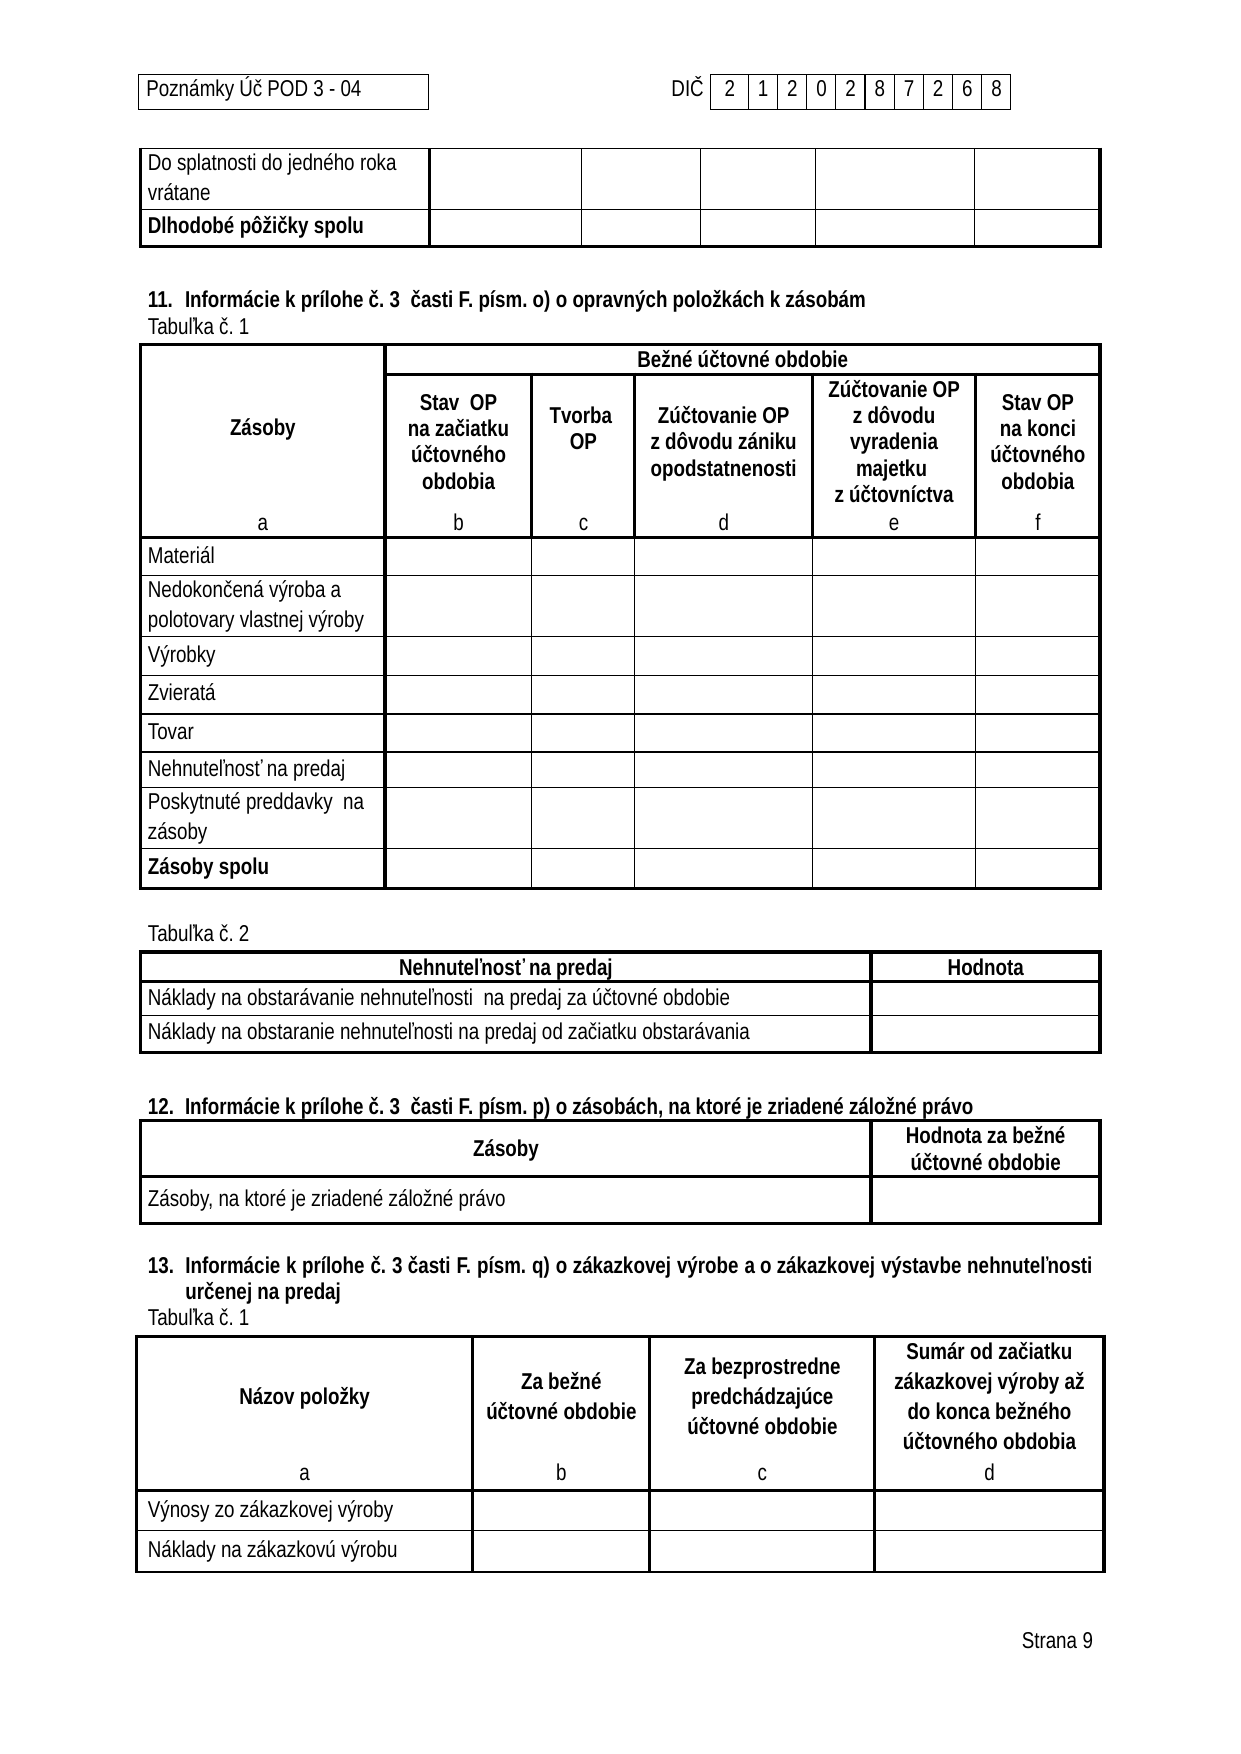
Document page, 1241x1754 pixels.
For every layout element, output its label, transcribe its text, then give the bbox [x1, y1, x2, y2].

title Informácie k prílohe č. 3 časti F. písm. p) o zásobách, na ktoré je zriadené záložné právo [148, 1093, 1093, 1119]
table_cell e [814, 508, 974, 536]
table_cell [651, 1531, 873, 1571]
table_cell [976, 715, 1098, 751]
table_cell [813, 539, 975, 575]
table_cell b [474, 1459, 648, 1489]
table_cell [532, 753, 634, 787]
table_cell [976, 676, 1098, 713]
table_cell [976, 539, 1098, 575]
table_cell Zúčtovanie OP z dôvodu zániku opodstatnenosti [636, 376, 811, 507]
table_cell [635, 788, 812, 848]
text Tabuľka č. 1 [148, 313, 1093, 339]
table_cell [873, 1178, 1098, 1222]
table_cell [873, 1016, 1098, 1051]
table_cell [813, 788, 975, 848]
table_header Nehnuteľnosť na predaj [142, 954, 869, 980]
table_cell [387, 788, 531, 848]
table_cell [635, 576, 812, 636]
table_cell [976, 753, 1098, 787]
table_cell [976, 849, 1098, 887]
table_cell [635, 849, 812, 887]
table_cell c [651, 1459, 873, 1489]
table_cell [635, 715, 812, 751]
table_cell [876, 1531, 1102, 1571]
table_cell [474, 1531, 648, 1571]
table_cell a [138, 1459, 471, 1489]
table_cell [532, 788, 634, 848]
table_header Názov položky [138, 1338, 471, 1458]
table_cell Výnosy zo zákazkovej výroby [138, 1492, 471, 1530]
table_cell [532, 676, 634, 713]
table_cell Zúčtovanie OP z dôvodu vyradenia majetku z účtovníctva [814, 376, 974, 507]
table_cell Náklady na zákazkovú výrobu [138, 1531, 471, 1571]
table_cell [816, 210, 974, 244]
table_cell [813, 637, 975, 674]
table_cell Do splatnosti do jedného roka vrátane [142, 149, 428, 209]
table_cell [701, 149, 815, 209]
table_cell Tovar [142, 715, 383, 751]
table_cell [813, 715, 975, 751]
table_cell [635, 676, 812, 713]
table_cell [532, 576, 634, 636]
table_cell [813, 849, 975, 887]
table_cell [532, 849, 634, 887]
table_cell Stav OP na konci účtovného obdobia [977, 376, 1098, 507]
table_cell [976, 788, 1098, 848]
table_cell [532, 715, 634, 751]
table_cell Náklady na obstarávanie nehnuteľnosti na predaj za účtovné obdobie [142, 983, 869, 1015]
table_cell f [977, 508, 1098, 536]
table_cell [701, 210, 815, 244]
table_cell [582, 210, 700, 244]
table_cell Zásoby spolu [142, 849, 383, 887]
table_cell d [636, 508, 811, 536]
table_header Za bežné účtovné obdobie [474, 1338, 648, 1458]
table_cell Zvieratá [142, 676, 383, 713]
table_cell [387, 637, 531, 674]
table_cell [532, 539, 634, 575]
table_cell [431, 210, 581, 244]
table_cell Náklady na obstaranie nehnuteľnosti na predaj od začiatku obstarávania [142, 1016, 869, 1051]
table_cell Materiál [142, 539, 383, 575]
table_header Sumár od začiatku zákazkovej výroby až do konca bežného účtovného obdobia [876, 1338, 1102, 1458]
table_cell [387, 849, 531, 887]
table_cell c [533, 508, 633, 536]
table_cell Zásoby, na ktoré je zriadené záložné právo [142, 1178, 869, 1222]
text Tabuľka č. 2 [148, 920, 1093, 946]
table_cell [975, 149, 1098, 209]
table_cell Dlhodobé pôžičky spolu [142, 210, 428, 244]
table_cell [975, 210, 1098, 244]
table_cell Nedokončená výroba a polotovary vlastnej výroby [142, 576, 383, 636]
table_cell d [876, 1459, 1102, 1489]
table_cell [582, 149, 700, 209]
table_cell [651, 1492, 873, 1530]
table_cell a [142, 508, 383, 536]
table_cell [813, 676, 975, 713]
table_cell [876, 1492, 1102, 1530]
table_header Za bezprostredne predchádzajúce účtovné obdobie [651, 1338, 873, 1458]
table_cell [873, 983, 1098, 1015]
table_cell [813, 753, 975, 787]
table_cell [976, 576, 1098, 636]
table_cell [635, 539, 812, 575]
table_cell Tvorba OP [533, 376, 633, 507]
text Tabuľka č. 1 [148, 1304, 1093, 1331]
table_cell [387, 539, 531, 575]
table_cell b [387, 508, 530, 536]
table_cell [976, 637, 1098, 674]
table_header Hodnota za bežné účtovné obdobie [873, 1122, 1098, 1175]
table_cell Nehnuteľnosť na predaj [142, 753, 383, 787]
title Informácie k prílohe č. 3 časti F. písm. q) o zákazkovej výrobe a o zákazkovej výstavbe nehnuteľnosti určenej na predaj [148, 1252, 1093, 1304]
table_cell Výrobky [142, 637, 383, 674]
table_cell [635, 753, 812, 787]
table_header Zásoby [142, 1122, 869, 1175]
table_cell [474, 1492, 648, 1530]
table_cell Poskytnuté preddavky na zásoby [142, 788, 383, 848]
table_header Bežné účtovné obdobie [387, 346, 1098, 372]
title Informácie k prílohe č. 3 časti F. písm. o) o opravných položkách k zásobám [148, 286, 1093, 313]
table_cell [813, 576, 975, 636]
table_cell [387, 676, 531, 713]
table_cell [816, 149, 974, 209]
table_cell [635, 637, 812, 674]
table_cell [431, 149, 581, 209]
table_cell [387, 715, 531, 751]
table_cell [387, 576, 531, 636]
table_header Zásoby [142, 346, 383, 507]
table_header Hodnota [873, 954, 1098, 980]
table_cell Stav OP na začiatku účtovného obdobia [387, 376, 530, 507]
table_cell [387, 753, 531, 787]
table_cell [532, 637, 634, 674]
